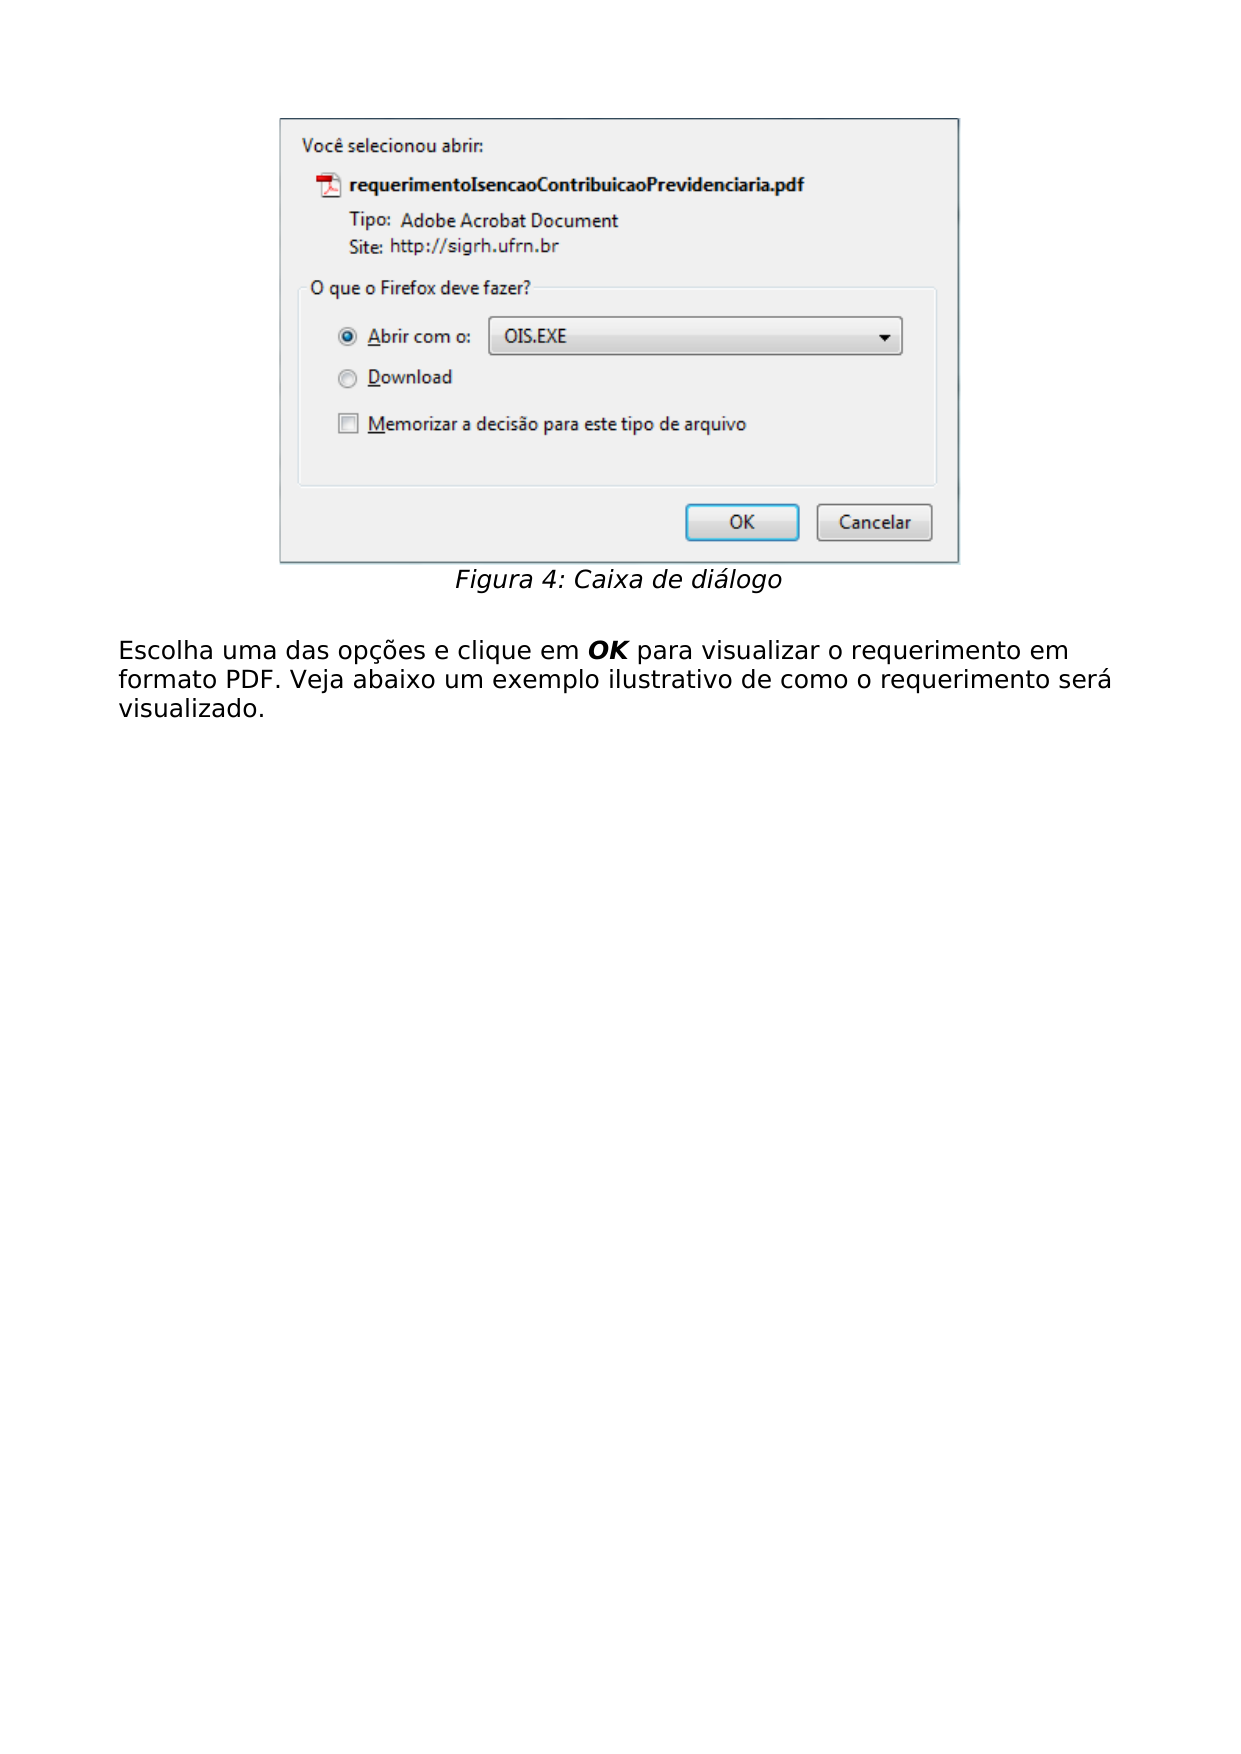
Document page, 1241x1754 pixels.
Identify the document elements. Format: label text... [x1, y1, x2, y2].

picture [279, 118, 961, 565]
text Escolha uma das opções e clique em OK para visualizar o requerimento em formato PDF. Veja abaixo um exemplo ilustrativo de como o requerimento será visualizado. [118, 636, 1122, 723]
text Figura 4: Caixa de diálogo [279, 565, 961, 594]
